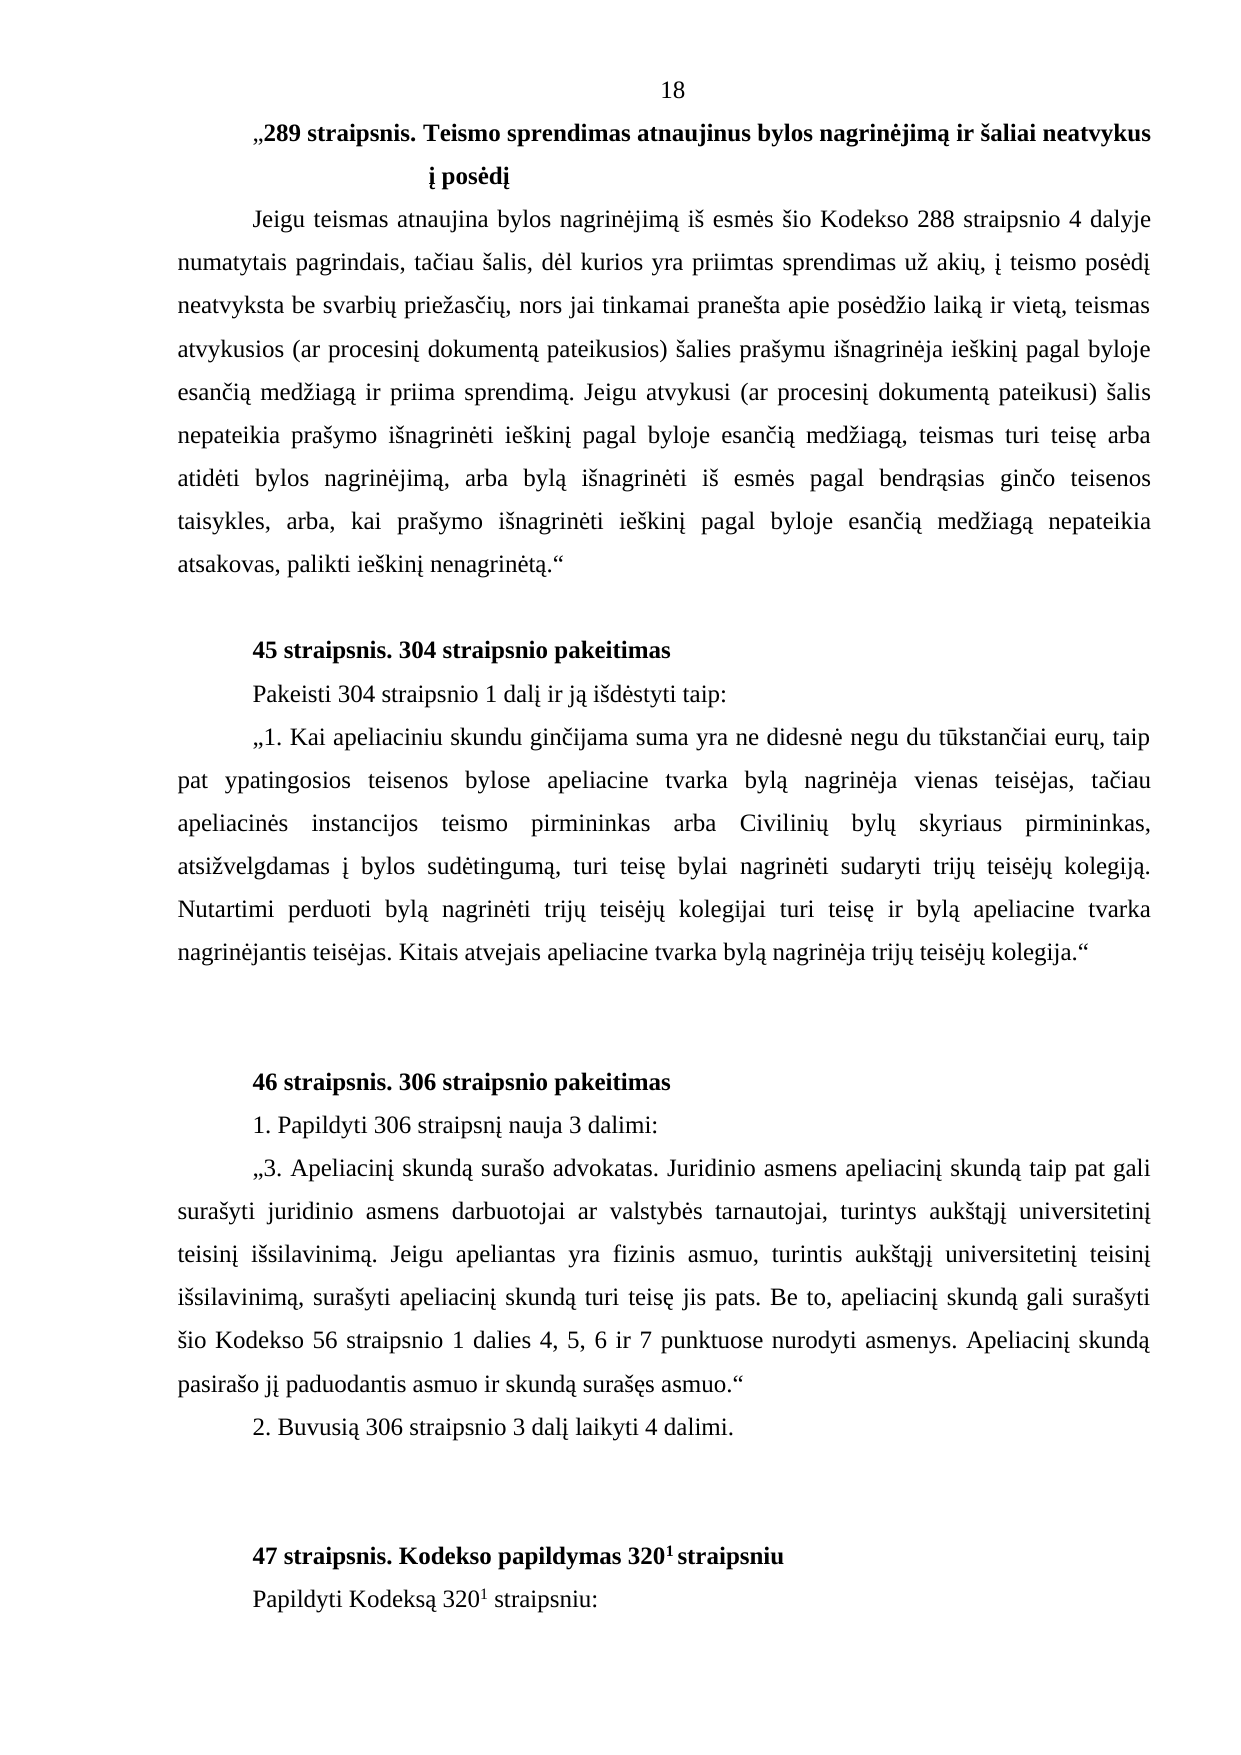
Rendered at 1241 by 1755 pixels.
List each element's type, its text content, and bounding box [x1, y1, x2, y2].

text 46 straipsnis. 306 straipsnio pakeitimas [177, 1067, 1152, 1096]
text „1. Kai apeliaciniu skundu ginčijama suma yra ne didesnė negu du tūkstančiai eurų, taip pat ypatingosios teisenos bylose apeliacine tvarka bylą nagrinėja vienas teisėjas, tačiau apeliacinės instancijos teismo pirmininkas arba Civilinių bylų skyriaus pirmininkas, atsižvelgdamas į bylos sudėtingumą, turi teisę bylai nagrinėti sudaryti trijų teisėjų kolegiją. Nutartimi perduoti bylą nagrinėti trijų teisėjų kolegijai turi teisę ir bylą apeliacine tvarka nagrinėjantis teisėjas. Kitais atvejais apeliacine tvarka bylą nagrinėja trijų teisėjų kolegija.“ [177, 722, 1152, 966]
text „3. Apeliacinį skundą surašo advokatas. Juridinio asmens apeliacinį skundą taip pat gali surašyti juridinio asmens darbuotojai ar valstybės tarnautojai, turintys aukštąjį universitetinį teisinį išsilavinimą. Jeigu apeliantas yra fizinis asmuo, turintis aukštąjį universitetinį teisinį išsilavinimą, surašyti apeliacinį skundą turi teisę jis pats. Be to, apeliacinį skundą gali surašyti šio Kodekso 56 straipsnio 1 dalies 4, 5, 6 ir 7 punktuose nurodyti asmenys. Apeliacinį skundą pasirašo jį paduodantis asmuo ir skundą surašęs asmuo.“ [177, 1153, 1152, 1397]
text 45 straipsnis. 304 straipsnio pakeitimas [177, 636, 1152, 664]
text 47 straipsnis. Kodekso papildymas 3201 straipsniu [177, 1541, 1152, 1570]
text Jeigu teismas atnaujina bylos nagrinėjimą iš esmės šio Kodekso 288 straipsnio 4 dalyje numatytais pagrindais, tačiau šalis, dėl kurios yra priimtas sprendimas už akių, į teismo posėdį neatvyksta be svarbių priežasčių, nors jai tinkamai pranešta apie posėdžio laiką ir vietą, teismas atvykusios (ar procesinį dokumentą pateikusios) šalies prašymu išnagrinėja ieškinį pagal byloje esančią medžiagą ir priima sprendimą. Jeigu atvykusi (ar procesinį dokumentą pateikusi) šalis nepateikia prašymo išnagrinėti ieškinį pagal byloje esančią medžiagą, teismas turi teisę arba atidėti bylos nagrinėjimą, arba bylą išnagrinėti iš esmės pagal bendrąsias ginčo teisenos taisykles, arba, kai prašymo išnagrinėti ieškinį pagal byloje esančią medžiagą nepateikia atsakovas, palikti ieškinį nenagrinėtą.“ [177, 204, 1152, 578]
text 1. Papildyti 306 straipsnį nauja 3 dalimi: [177, 1110, 1152, 1139]
text 2. Buvusią 306 straipsnio 3 dalį laikyti 4 dalimi. [177, 1412, 1152, 1441]
text „289 straipsnis. Teismo sprendimas atnaujinus bylos nagrinėjimą ir šaliai neatvykus į posėdį [252, 118, 1152, 190]
text Pakeisti 304 straipsnio 1 dalį ir ją išdėstyti taip: [177, 679, 1152, 707]
text Papildyti Kodeksą 3201 straipsniu: [177, 1584, 1152, 1613]
